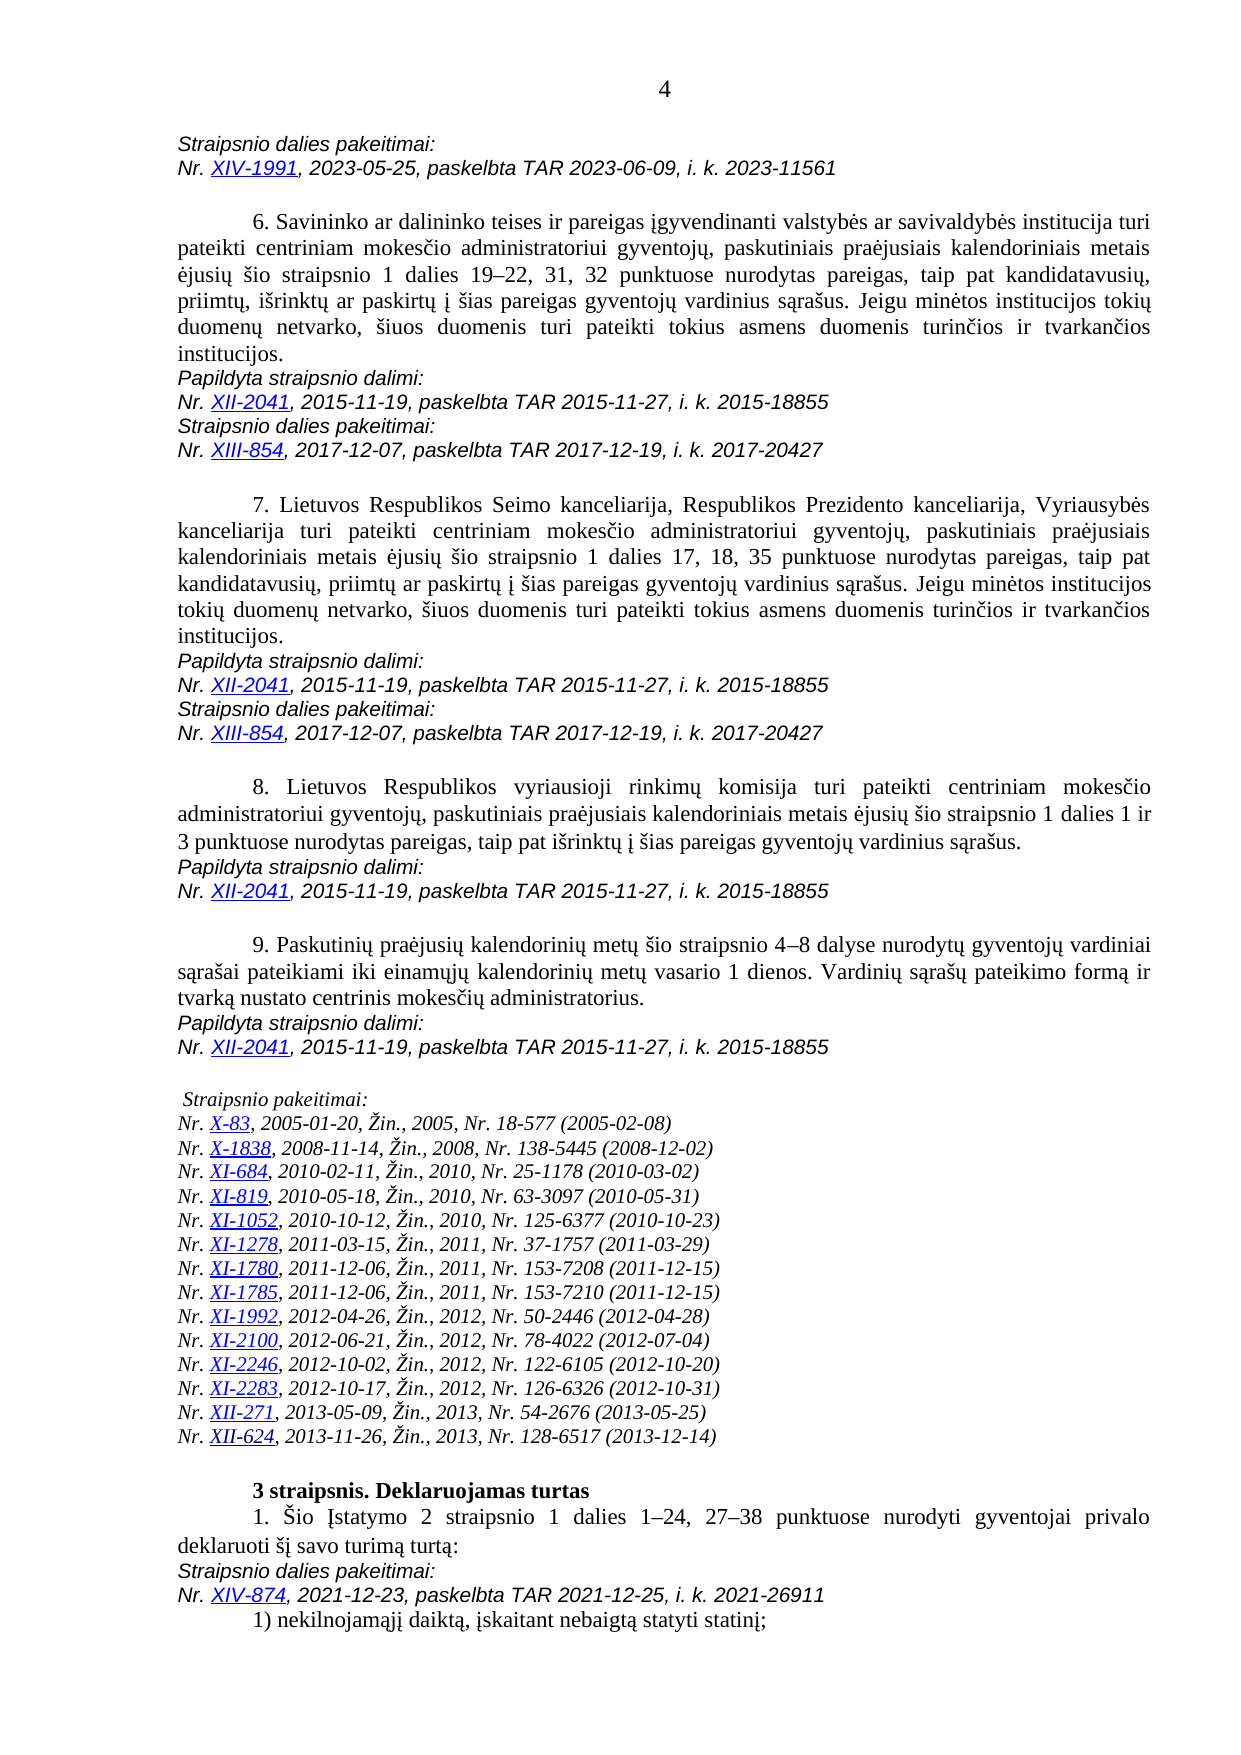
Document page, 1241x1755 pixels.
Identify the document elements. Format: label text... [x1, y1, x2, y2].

text Nr. XI-2283, 2012-10-17, Žin., 2012, Nr. 126-6326 (2012-10-31) [177, 1376, 1152, 1400]
text Nr. XII-2041, 2015-11-19, paskelbta TAR 2015-11-27, i. k. 2015-18855 [177, 879, 1152, 903]
text Nr. XI-1992, 2012-04-26, Žin., 2012, Nr. 50-2446 (2012-04-28) [177, 1304, 1152, 1328]
text Nr. XI-2246, 2012-10-02, Žin., 2012, Nr. 122-6105 (2012-10-20) [177, 1352, 1152, 1376]
text 7. Lietuvos Respublikos Seimo kanceliarija, Respublikos Prezidento kanceliarija, Vyriausybės kanceliarija turi pateikti centriniam mokesčio administratoriui gyventojų, paskutiniais praėjusiais kalendoriniais metais ėjusių šio straipsnio 1 dalies 17, 18, 35 punktuose nurodytas pareigas, taip pat kandidatavusių, priimtų ar paskirtų į šias pareigas gyventojų vardinius sąrašus. Jeigu minėtos institucijos tokių duomenų netvarko, šiuos duomenis turi pateikti tokius asmens duomenis turinčios ir tvarkančios institucijos. [177, 491, 1152, 649]
text Nr. XIV-874, 2021-12-23, paskelbta TAR 2021-12-25, i. k. 2021-26911 [177, 1582, 1152, 1606]
text Straipsnio pakeitimai: [177, 1087, 1152, 1111]
text Papildyta straipsnio dalimi: [177, 1011, 1152, 1034]
text Nr. XI-819, 2010-05-18, Žin., 2010, Nr. 63-3097 (2010-05-31) [177, 1183, 1152, 1208]
text Straipsnio dalies pakeitimai: [177, 697, 1152, 721]
text Nr. XII-2041, 2015-11-19, paskelbta TAR 2015-11-27, i. k. 2015-18855 [177, 1034, 1152, 1058]
text 1. Šio Įstatymo 2 straipsnio 1 dalies 1–24, 27–38 punktuose nurodyti gyventojai privalo deklaruoti šį savo turimą turtą: [177, 1503, 1152, 1558]
text Nr. X-1838, 2008-11-14, Žin., 2008, Nr. 138-5445 (2008-12-02) [177, 1135, 1152, 1159]
text Nr. XIII-854, 2017-12-07, paskelbta TAR 2017-12-19, i. k. 2017-20427 [177, 438, 1152, 462]
text Nr. XI-1052, 2010-10-12, Žin., 2010, Nr. 125-6377 (2010-10-23) [177, 1208, 1152, 1232]
text Nr. XI-2100, 2012-06-21, Žin., 2012, Nr. 78-4022 (2012-07-04) [177, 1328, 1152, 1352]
text Papildyta straipsnio dalimi: [177, 366, 1152, 390]
text 3 straipsnis. Deklaruojamas turtas [177, 1477, 1157, 1503]
text Straipsnio dalies pakeitimai: [177, 1558, 1152, 1582]
text Papildyta straipsnio dalimi: [177, 855, 1152, 879]
text Nr. XII-2041, 2015-11-19, paskelbta TAR 2015-11-27, i. k. 2015-18855 [177, 390, 1152, 414]
text Nr. XIII-854, 2017-12-07, paskelbta TAR 2017-12-19, i. k. 2017-20427 [177, 721, 1152, 745]
text Nr. XIV-1991, 2023-05-25, paskelbta TAR 2023-06-09, i. k. 2023-11561 [177, 155, 1152, 179]
text Nr. XI-684, 2010-02-11, Žin., 2010, Nr. 25-1178 (2010-03-02) [177, 1159, 1152, 1183]
text 1) nekilnojamąjį daiktą, įskaitant nebaigtą statyti statinį; [177, 1606, 1152, 1633]
text Nr. XI-1780, 2011-12-06, Žin., 2011, Nr. 153-7208 (2011-12-15) [177, 1256, 1152, 1280]
text Straipsnio dalies pakeitimai: [177, 131, 1152, 155]
text Straipsnio dalies pakeitimai: [177, 414, 1152, 438]
text 6. Savininko ar dalininko teises ir pareigas įgyvendinanti valstybės ar savivaldybės institucija turi pateikti centriniam mokesčio administratoriui gyventojų, paskutiniais praėjusiais kalendoriniais metais ėjusių šio straipsnio 1 dalies 19–22, 31, 32 punktuose nurodytas pareigas, taip pat kandidatavusių, priimtų, išrinktų ar paskirtų į šias pareigas gyventojų vardinius sąrašus. Jeigu minėtos institucijos tokių duomenų netvarko, šiuos duomenis turi pateikti tokius asmens duomenis turinčios ir tvarkančios institucijos. [177, 208, 1152, 366]
text Nr. XII-624, 2013-11-26, Žin., 2013, Nr. 128-6517 (2013-12-14) [177, 1424, 1152, 1448]
text Papildyta straipsnio dalimi: [177, 649, 1152, 673]
text 9. Paskutinių praėjusių kalendorinių metų šio straipsnio 4–8 dalyse nurodytų gyventojų vardiniai sąrašai pateikiami iki einamųjų kalendorinių metų vasario 1 dienos. Vardinių sąrašų pateikimo formą ir tvarką nustato centrinis mokesčių administratorius. [177, 932, 1152, 1011]
text 8. Lietuvos Respublikos vyriausioji rinkimų komisija turi pateikti centriniam mokesčio administratoriui gyventojų, paskutiniais praėjusiais kalendoriniais metais ėjusių šio straipsnio 1 dalies 1 ir 3 punktuose nurodytas pareigas, taip pat išrinktų į šias pareigas gyventojų vardinius sąrašus. [177, 773, 1152, 855]
text Nr. XII-271, 2013-05-09, Žin., 2013, Nr. 54-2676 (2013-05-25) [177, 1400, 1152, 1424]
text Nr. XI-1785, 2011-12-06, Žin., 2011, Nr. 153-7210 (2011-12-15) [177, 1280, 1152, 1304]
text Nr. XI-1278, 2011-03-15, Žin., 2011, Nr. 37-1757 (2011-03-29) [177, 1232, 1152, 1256]
text Nr. X-83, 2005-01-20, Žin., 2005, Nr. 18-577 (2005-02-08) [177, 1111, 1152, 1135]
text Nr. XII-2041, 2015-11-19, paskelbta TAR 2015-11-27, i. k. 2015-18855 [177, 673, 1152, 697]
